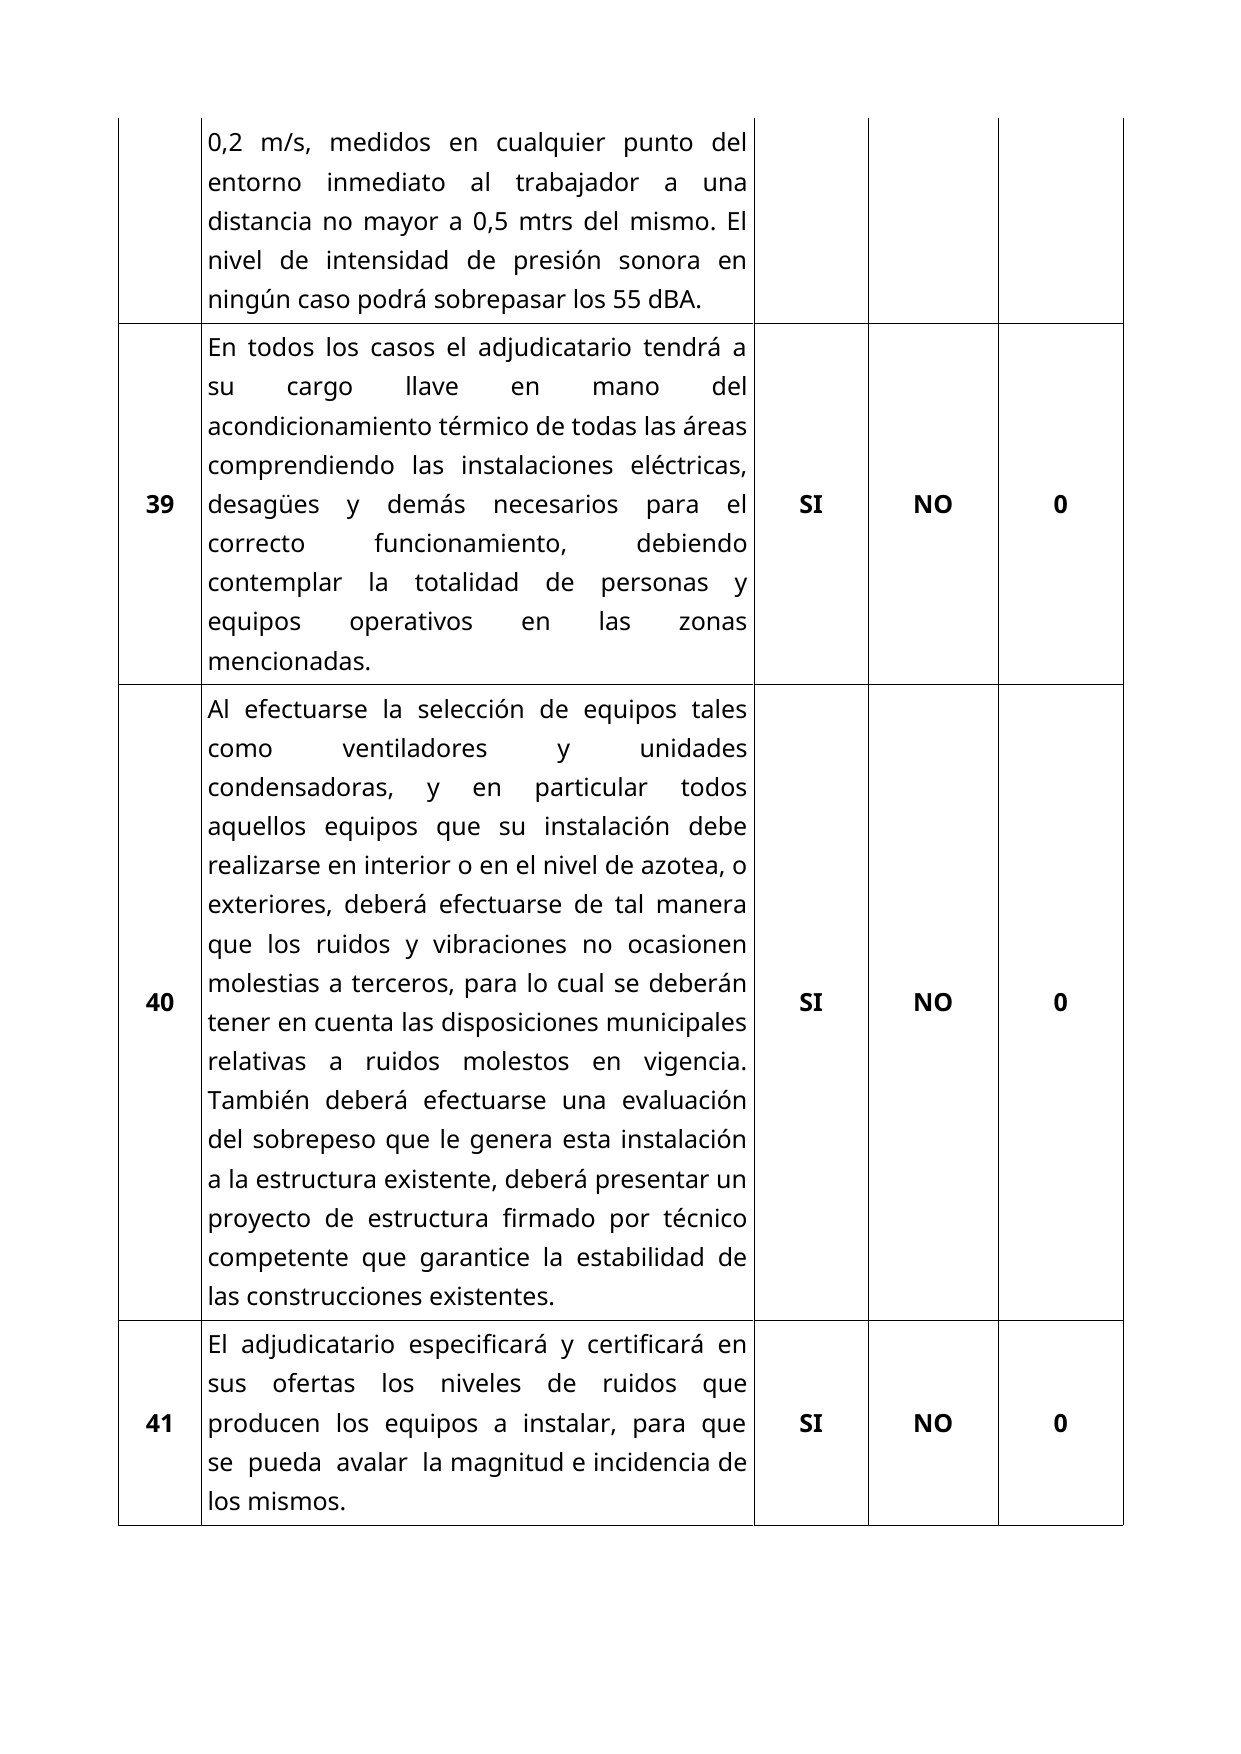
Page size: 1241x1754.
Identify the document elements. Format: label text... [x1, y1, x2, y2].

table_cell [869, 118, 998, 323]
table_cell SI [755, 324, 868, 684]
table_cell Al efectuarse la selección de equipos tales como ventiladores y unidades condensadoras, y en particular todos aquellos equipos que su instalación debe realizarse en interior o en el nivel de azotea, o exteriores, deberá efectuarse de tal manera que los ruidos y vibraciones no ocasionen molestias a terceros, para lo cual se deberán tener en cuenta las disposiciones municipales relativas a ruidos molestos en vigencia. También deberá efectuarse una evaluación del sobrepeso que le genera esta instalación a la estructura existente, deberá presentar un proyecto de estructura firmado por técnico competente que garantice la estabilidad de las construcciones existentes. [202, 685, 753, 1320]
table_cell SI [755, 1321, 868, 1525]
table_cell 0 [999, 1321, 1123, 1525]
table_cell 0,2 m/s, medidos en cualquier punto del entorno inmediato al trabajador a una distancia no mayor a 0,5 mtrs del mismo. El nivel de intensidad de presión sonora en ningún caso podrá sobrepasar los 55 dBA. [202, 118, 753, 323]
table_cell [119, 118, 201, 323]
table_cell 39 [119, 324, 201, 684]
table_cell 40 [119, 685, 201, 1320]
table_cell [999, 118, 1123, 323]
table_cell NO [869, 1321, 998, 1525]
table_cell [755, 118, 868, 323]
table_cell NO [869, 685, 998, 1320]
table_cell 0 [999, 324, 1123, 684]
table_cell NO [869, 324, 998, 684]
table_cell SI [755, 685, 868, 1320]
table_cell 0 [999, 685, 1123, 1320]
table_cell El adjudicatario especificará y certificará en sus ofertas los niveles de ruidos que producen los equipos a instalar, para que se pueda avalar la magnitud e incidencia de los mismos. [202, 1321, 753, 1525]
table_cell 41 [119, 1321, 201, 1525]
table_cell En todos los casos el adjudicatario tendrá a su cargo llave en mano del acondicionamiento térmico de todas las áreas comprendiendo las instalaciones eléctricas, desagües y demás necesarios para el correcto funcionamiento, debiendo contemplar la totalidad de personas y equipos operativos en las zonas mencionadas. [202, 324, 753, 684]
